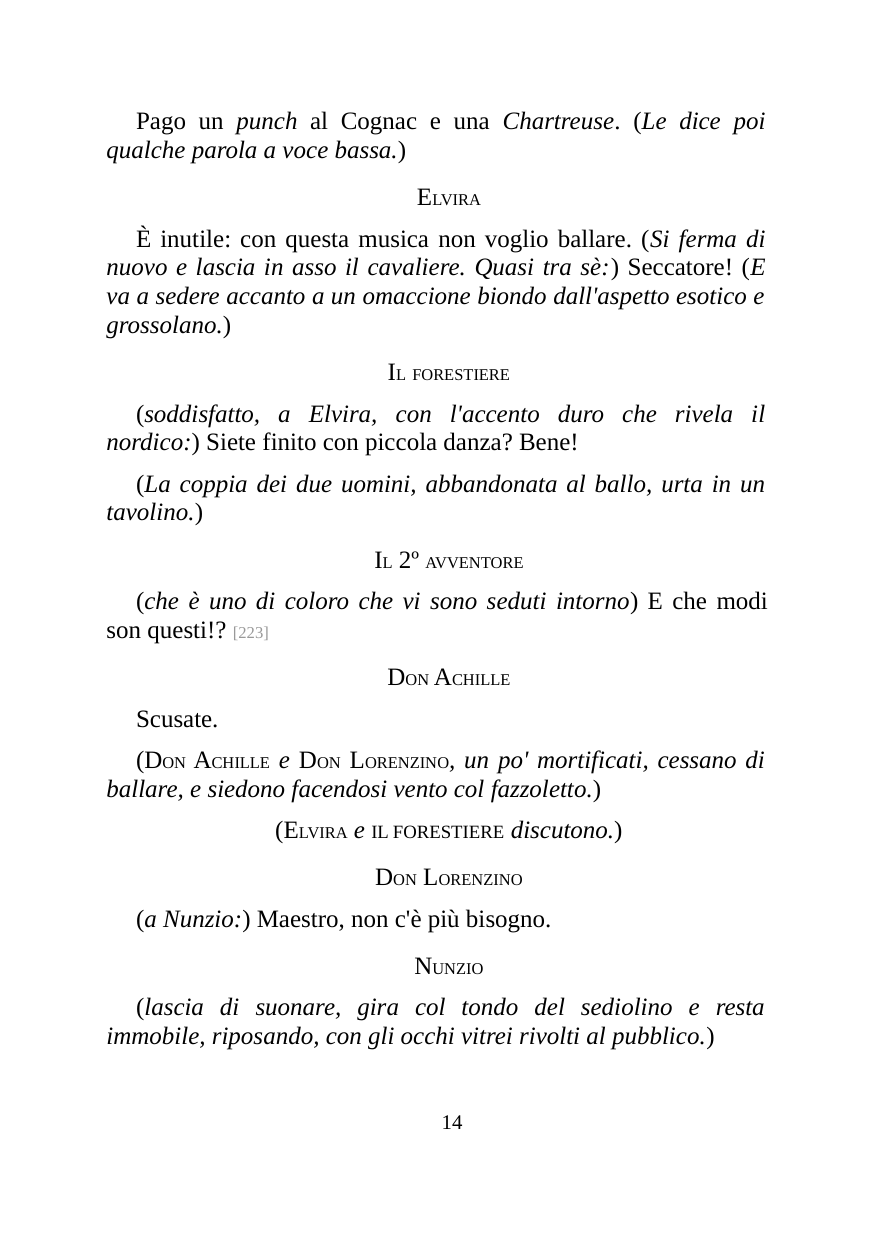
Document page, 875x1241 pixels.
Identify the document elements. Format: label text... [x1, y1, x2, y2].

text Don Achille [106, 662, 768, 691]
text Nunzio [106, 951, 768, 980]
text (Don Achille e Don Lorenzino, un po' mortificati, cessano di ballare, e siedono facendosi vento col fazzoletto.) [106, 745, 768, 802]
text Pago un punch al Cognac e una Chartreuse. (Le dice poi qualche parola a voce bassa.) [106, 106, 768, 164]
text (che è uno di coloro che vi sono seduti intorno) E che modi son questi!? [223] [106, 586, 768, 644]
text Il 2º avventore [106, 545, 768, 574]
text Don Lorenzino [106, 862, 768, 891]
text (a Nunzio:) Maestro, non c'è più bisogno. [106, 904, 768, 932]
text Scusate. [106, 704, 768, 732]
text (Elvira e IL FORESTIERE discutono.) [106, 815, 768, 844]
text Il forestiere [106, 357, 768, 386]
text Elvira [106, 182, 768, 211]
text (lascia di suonare, gira col tondo del sediolino e resta immobile, riposando, con gli occhi vitrei rivolti al pubblico.) [106, 992, 768, 1050]
text (soddisfatto, a Elvira, con l'accento duro che rivela il nordico:) Siete finito con piccola danza? Bene! [106, 399, 768, 456]
text È inutile: con questa musica non voglio ballare. (Si ferma di nuovo e lascia in asso il cavaliere. Quasi tra sè:) Seccatore! (E va a sedere accanto a un omaccione biondo dall'aspetto esotico e grossolano.) [106, 224, 768, 339]
text (La coppia dei due uomini, abbandonata al ballo, urta in un tavolino.) [106, 469, 768, 526]
